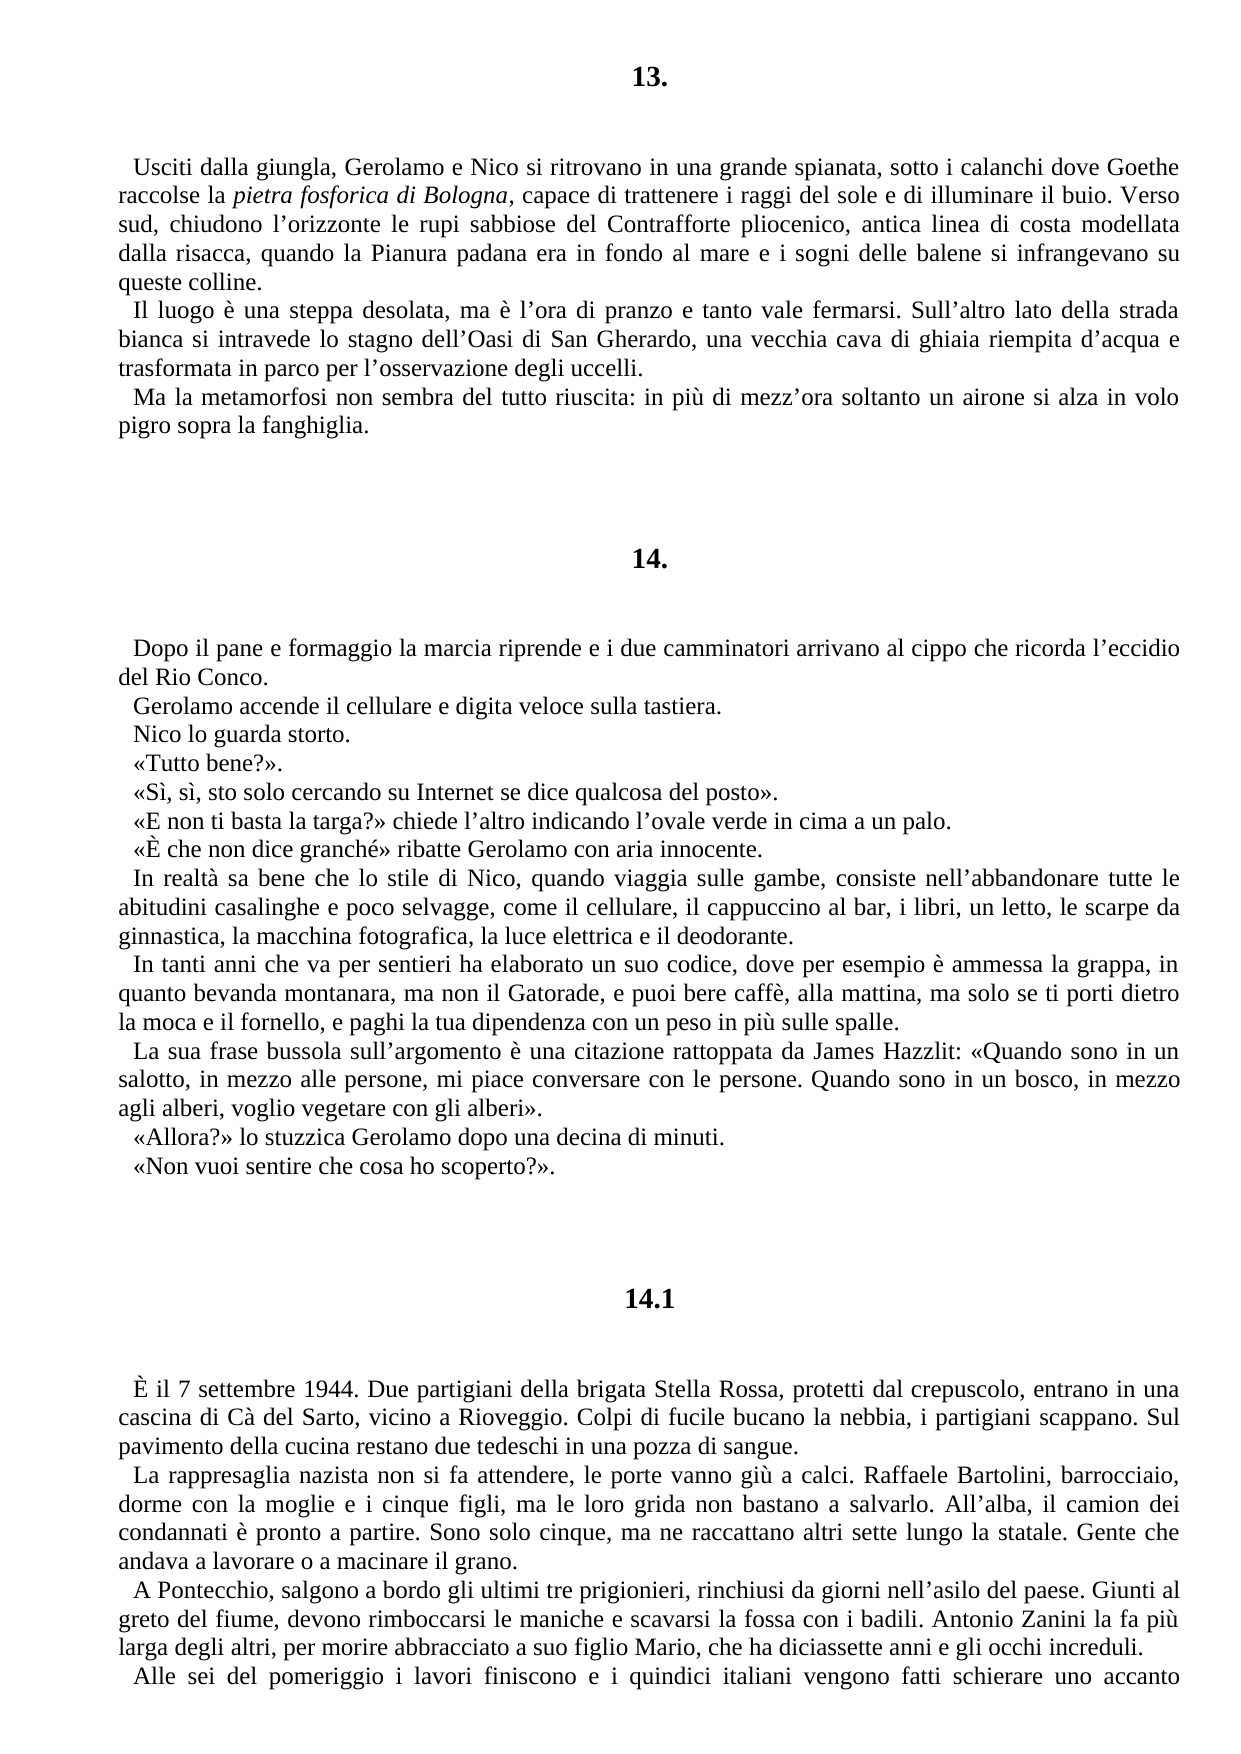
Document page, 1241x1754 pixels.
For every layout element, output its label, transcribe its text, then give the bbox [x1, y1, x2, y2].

text «Sì, sì, sto solo cercando su Internet se dice qualcosa del posto». [118, 777, 1181, 806]
subtitle 14. [118, 541, 1181, 574]
text In realtà sa bene che lo stile di Nico, quando viaggia sulle gambe, consiste nell’abbandonare tutte le abitudini casalinghe e poco selvagge, come il cellulare, il cappuccino al bar, i libri, un letto, le scarpe da ginnastica, la macchina fotografica, la luce elettrica e il deodorante. [118, 863, 1181, 949]
text Gerolamo accende il cellulare e digita veloce sulla tastiera. [118, 691, 1181, 719]
text Nico lo guarda storto. [118, 719, 1181, 748]
text Dopo il pane e formaggio la marcia riprende e i due camminatori arrivano al cippo che ricorda l’eccidio del Rio Conco. [118, 633, 1181, 691]
text È il 7 settembre 1944. Due partigiani della brigata Stella Rossa, protetti dal crepuscolo, entrano in una cascina di Cà del Sarto, vicino a Rioveggio. Colpi di fucile bucano la nebbia, i partigiani scappano. Sul pavimento della cucina restano due tedeschi in una pozza di sangue. [118, 1374, 1181, 1460]
text «E non ti basta la targa?» chiede l’altro indicando l’ovale verde in cima a un palo. [118, 806, 1181, 834]
text «Allora?» lo stuzzica Gerolamo dopo una decina di minuti. [118, 1122, 1181, 1151]
text La sua frase bussola sull’argomento è una citazione rattoppata da James Hazzlit: «Quando sono in un salotto, in mezzo alle persone, mi piace conversare con le persone. Quando sono in un bosco, in mezzo agli alberi, voglio vegetare con gli alberi». [118, 1036, 1181, 1122]
text Usciti dalla giungla, Gerolamo e Nico si ritrovano in una grande spianata, sotto i calanchi dove Goethe raccolse la pietra fosforica di Bologna, capace di trattenere i raggi del sole e di illuminare il buio. Verso sud, chiudono l’orizzonte le rupi sabbiose del Contrafforte pliocenico, antica linea di costa modellata dalla risacca, quando la Pianura padana era in fondo al mare e i sogni delle balene si infrangevano su queste colline. [118, 152, 1181, 295]
text Ma la metamorfosi non sembra del tutto riuscita: in più di mezz’ora soltanto un airone si alza in volo pigro sopra la fanghiglia. [118, 382, 1181, 439]
text La rappresaglia nazista non si fa attendere, le porte vanno giù a calci. Raffaele Bartolini, barrocciaio, dorme con la moglie e i cinque figli, ma le loro grida non bastano a salvarlo. All’alba, il camion dei condannati è pronto a partire. Sono solo cinque, ma ne raccattano altri sette lungo la statale. Gente che andava a lavorare o a macinare il grano. [118, 1460, 1181, 1575]
text A Pontecchio, salgono a bordo gli ultimi tre prigionieri, rinchiusi da giorni nell’asilo del paese. Giunti al greto del fiume, devono rimboccarsi le maniche e scavarsi la fossa con i badili. Antonio Zanini la fa più larga degli altri, per morire abbracciato a suo figlio Mario, che ha diciassette anni e gli occhi increduli. [118, 1575, 1181, 1661]
text Il luogo è una steppa desolata, ma è l’ora di pranzo e tanto vale fermarsi. Sull’altro lato della strada bianca si intravede lo stagno dell’Oasi di San Gherardo, una vecchia cava di ghiaia riempita d’acqua e trasformata in parco per l’osservazione degli uccelli. [118, 295, 1181, 382]
text Alle sei del pomeriggio i lavori finiscono e i quindici italiani vengono fatti schierare uno accanto [118, 1661, 1181, 1690]
subtitle 14.1 [118, 1281, 1181, 1315]
text In tanti anni che va per sentieri ha elaborato un suo codice, dove per esempio è ammessa la grappa, in quanto bevanda montanara, ma non il Gatorade, e puoi bere caffè, alla mattina, ma solo se ti porti dietro la moca e il fornello, e paghi la tua dipendenza con un peso in più sulle spalle. [118, 949, 1181, 1036]
subtitle 13. [118, 59, 1181, 93]
text «Tutto bene?». [118, 748, 1181, 777]
text «Non vuoi sentire che cosa ho scoperto?». [118, 1151, 1181, 1179]
text «È che non dice granché» ribatte Gerolamo con aria innocente. [118, 834, 1181, 863]
